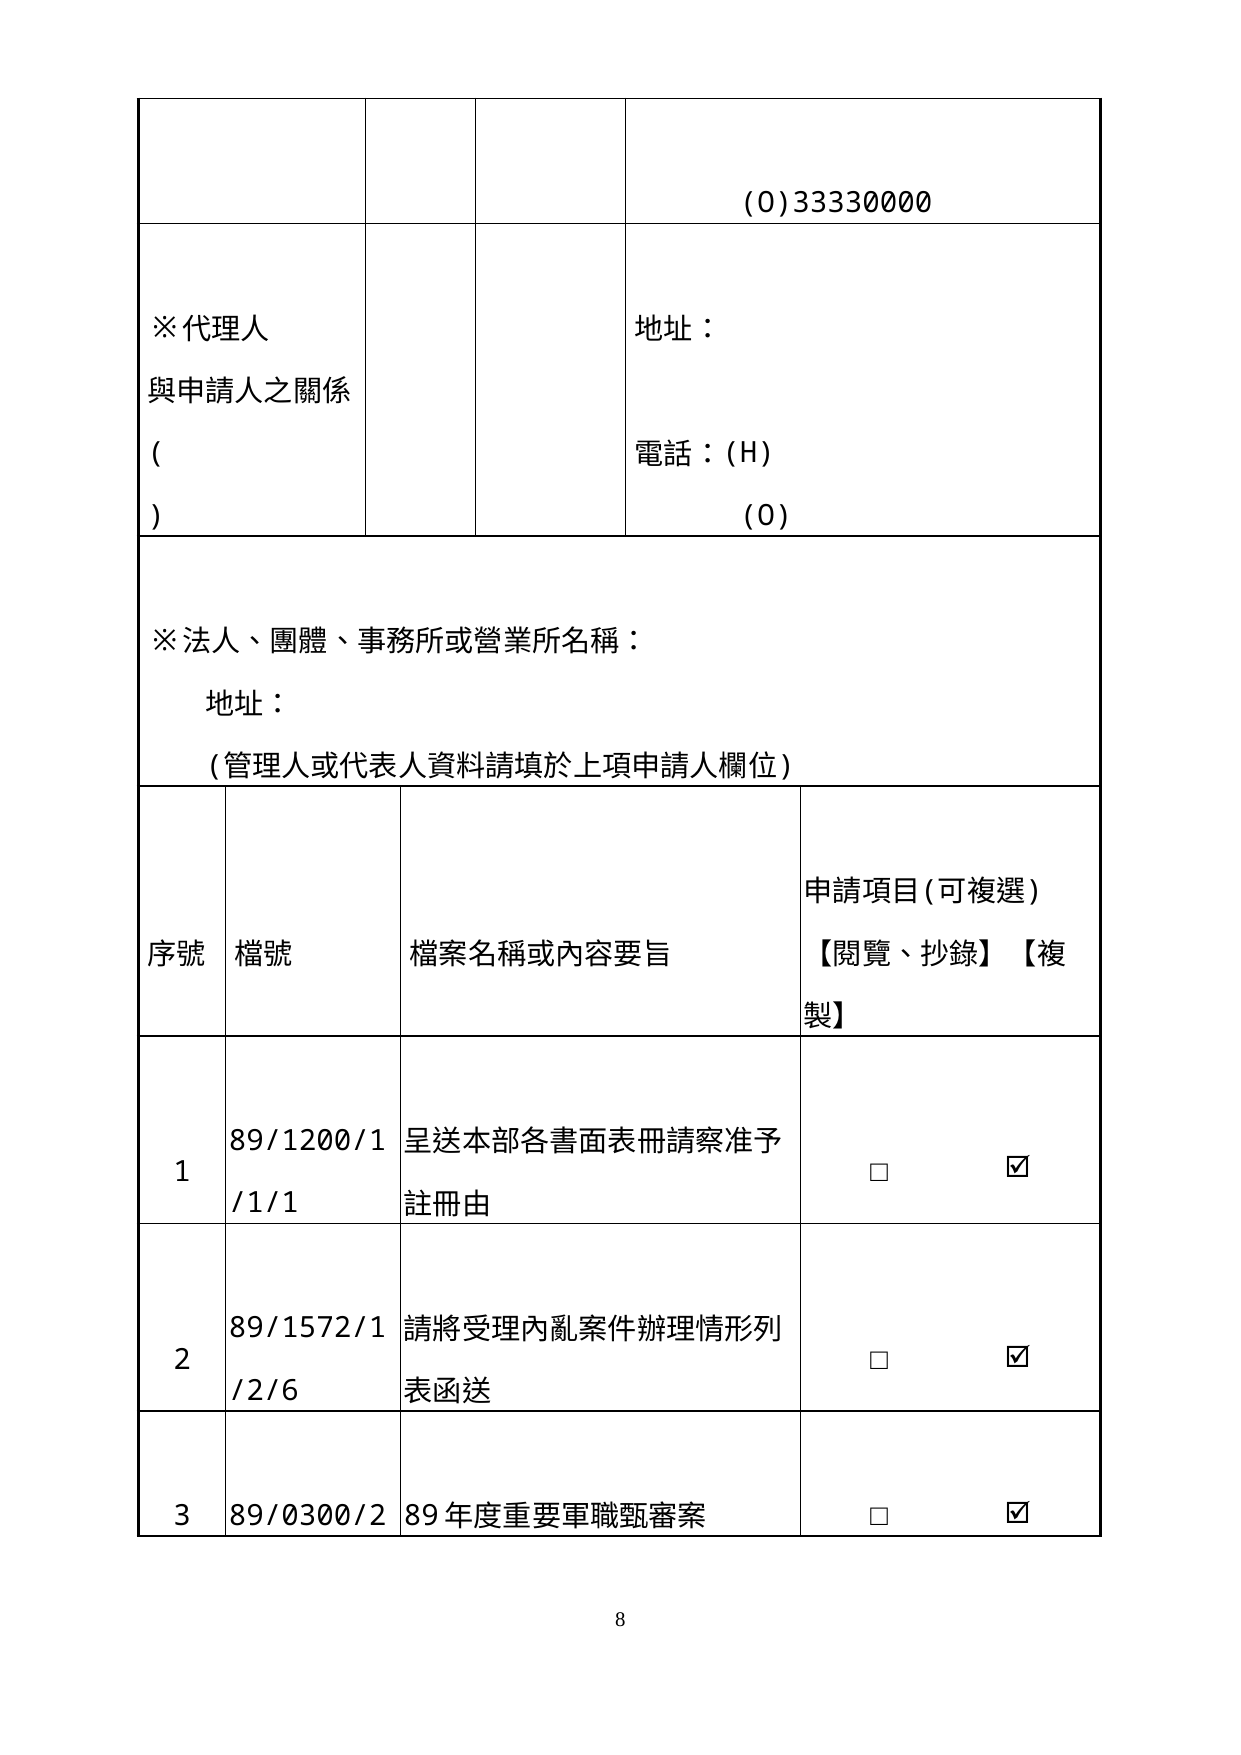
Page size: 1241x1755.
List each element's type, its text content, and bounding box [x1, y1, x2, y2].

table_cell (O)33330000 [626, 99, 1099, 222]
table_cell [366, 224, 475, 535]
table_cell □  [801, 1037, 1099, 1222]
table_cell 申請項目(可複選) 【閱覽、抄錄】【複製】 [801, 787, 1099, 1035]
table_cell [140, 99, 365, 222]
table_cell 地址： 電話：(H) (O) [626, 224, 1099, 535]
table_cell 呈送本部各書面表冊請察准予註冊由 [401, 1037, 800, 1222]
table_cell 請將受理內亂案件辦理情形列表函送 [401, 1224, 800, 1410]
table_cell 檔號 [226, 787, 400, 1035]
table_cell 89/1200/1/1/1 [226, 1037, 400, 1222]
table_cell [366, 99, 475, 222]
table_cell 2 [140, 1224, 225, 1410]
table_cell □  [801, 1224, 1099, 1410]
table_cell □  [801, 1412, 1099, 1535]
table_cell 1 [140, 1037, 225, 1222]
table_cell 檔案名稱或內容要旨 [401, 787, 800, 1035]
table_cell 89年度重要軍職甄審案 [401, 1412, 800, 1535]
table_cell [476, 224, 625, 535]
table_cell [476, 99, 625, 222]
table_cell 序號 [140, 787, 225, 1035]
table_cell 代理人 與申請人之關係 ( ) [140, 224, 365, 535]
table_cell 89/1572/1/2/6 [226, 1224, 400, 1410]
table_cell 89/0300/2 [226, 1412, 400, 1535]
table_cell 3 [140, 1412, 225, 1535]
table_cell 法人、團體、事務所或營業所名稱： 地址： (管理人或代表人資料請填於上項申請人欄位) [140, 537, 1099, 785]
